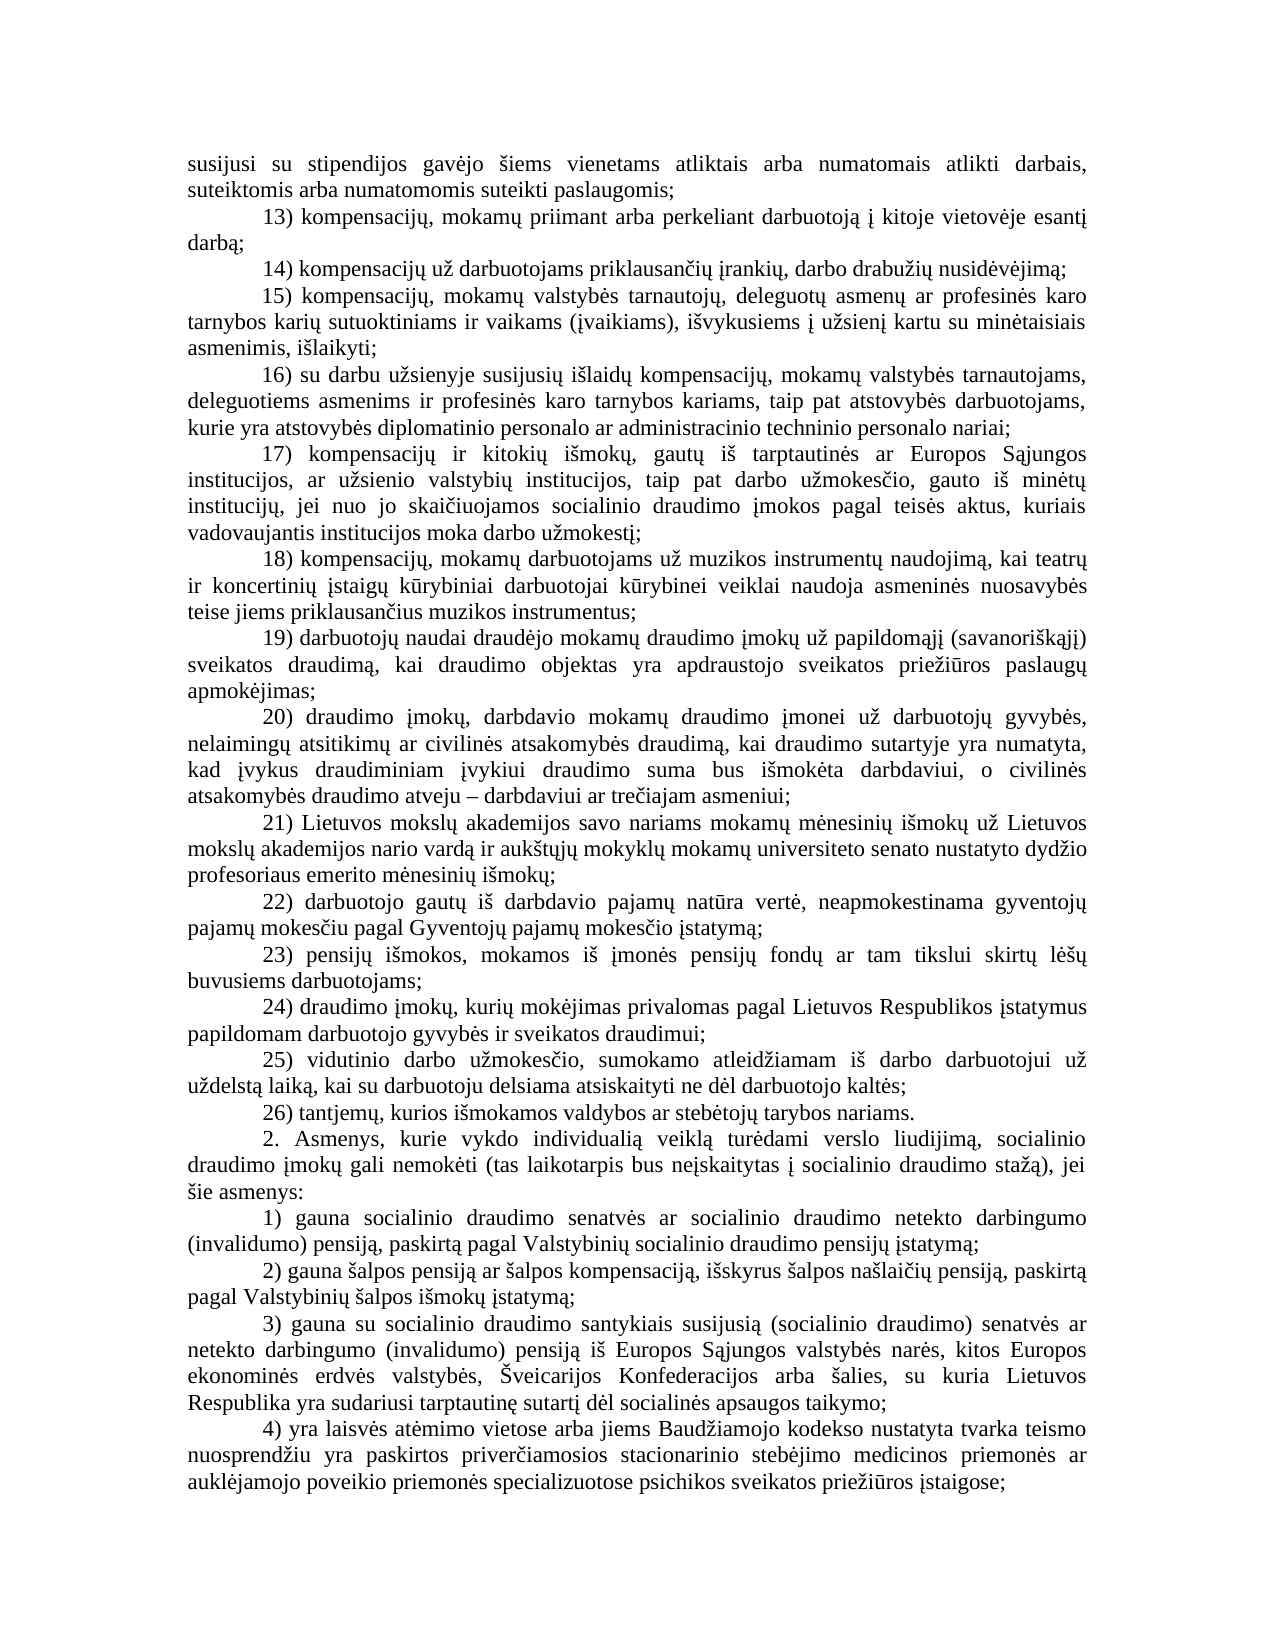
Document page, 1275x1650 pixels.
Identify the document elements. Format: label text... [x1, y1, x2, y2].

text 21) Lietuvos mokslų akademijos savo nariams mokamų mėnesinių išmokų už Lietuvos mokslų akademijos nario vardą ir aukštųjų mokyklų mokamų universiteto senato nustatyto dydžio profesoriaus emerito mėnesinių išmokų; [187, 809, 1088, 888]
text 3) gauna su socialinio draudimo santykiais susijusią (socialinio draudimo) senatvės ar netekto darbingumo (invalidumo) pensiją iš Europos Sąjungos valstybės narės, kitos Europos ekonominės erdvės valstybės, Šveicarijos Konfederacijos arba šalies, su kuria Lietuvos Respublika yra sudariusi tarptautinę sutartį dėl socialinės apsaugos taikymo; [187, 1309, 1088, 1415]
text 14) kompensacijų už darbuotojams priklausančių įrankių, darbo drabužių nusidėvėjimą; [187, 255, 1088, 282]
subtitle 1) gauna socialinio draudimo senatvės ar socialinio draudimo netekto darbingumo (invalidumo) pensiją, paskirtą pagal Valstybinių socialinio draudimo pensijų įstatymą; [187, 1204, 1088, 1257]
text 25) vidutinio darbo užmokesčio, sumokamo atleidžiamam iš darbo darbuotojui už uždelstą laiką, kai su darbuotoju delsiama atsiskaityti ne dėl darbuotojo kaltės; [187, 1046, 1088, 1099]
text 26) tantjemų, kurios išmokamos valdybos ar stebėtojų tarybos nariams. [187, 1099, 1088, 1125]
subtitle 2) gauna šalpos pensiją ar šalpos kompensaciją, išskyrus šalpos našlaičių pensiją, paskirtą pagal Valstybinių šalpos išmokų įstatymą; [187, 1257, 1088, 1309]
text 15) kompensacijų, mokamų valstybės tarnautojų, deleguotų asmenų ar profesinės karo tarnybos karių sutuoktiniams ir vaikams (įvaikiams), išvykusiems į užsienį kartu su minėtaisiais asmenimis, išlaikyti; [187, 282, 1087, 361]
text 23) pensijų išmokos, mokamos iš įmonės pensijų fondų ar tam tikslui skirtų lėšų buvusiems darbuotojams; [187, 941, 1088, 993]
text 20) draudimo įmokų, darbdavio mokamų draudimo įmonei už darbuotojų gyvybės, nelaimingų atsitikimų ar civilinės atsakomybės draudimą, kai draudimo sutartyje yra numatyta, kad įvykus draudiminiam įvykiui draudimo suma bus išmokėta darbdaviui, o civilinės atsakomybės draudimo atveju – darbdaviui ar trečiajam asmeniui; [187, 703, 1088, 809]
text 18) kompensacijų, mokamų darbuotojams už muzikos instrumentų naudojimą, kai teatrų ir koncertinių įstaigų kūrybiniai darbuotojai kūrybinei veiklai naudoja asmeninės nuosavybės teise jiems priklausančius muzikos instrumentus; [187, 545, 1088, 624]
text 16) su darbu užsienyje susijusių išlaidų kompensacijų, mokamų valstybės tarnautojams, deleguotiems asmenims ir profesinės karo tarnybos kariams, taip pat atstovybės darbuotojams, kurie yra atstovybės diplomatinio personalo ar administracinio techninio personalo nariai; [187, 361, 1087, 440]
text 24) draudimo įmokų, kurių mokėjimas privalomas pagal Lietuvos Respublikos įstatymus papildomam darbuotojo gyvybės ir sveikatos draudimui; [187, 993, 1088, 1046]
text 22) darbuotojo gautų iš darbdavio pajamų natūra vertė, neapmokestinama gyventojų pajamų mokesčiu pagal Gyventojų pajamų mokesčio įstatymą; [187, 888, 1088, 941]
text 13) kompensacijų, mokamų priimant arba perkeliant darbuotoją į kitoje vietovėje esantį darbą; [187, 203, 1088, 255]
text 17) kompensacijų ir kitokių išmokų, gautų iš tarptautinės ar Europos Sąjungos institucijos, ar užsienio valstybių institucijos, taip pat darbo užmokesčio, gauto iš minėtų institucijų, jei nuo jo skaičiuojamos socialinio draudimo įmokos pagal teisės aktus, kuriais vadovaujantis institucijos moka darbo užmokestį; [187, 440, 1087, 545]
subtitle 4) yra laisvės atėmimo vietose arba jiems Baudžiamojo kodekso nustatyta tvarka teismo nuosprendžiu yra paskirtos priverčiamosios stacionarinio stebėjimo medicinos priemonės ar auklėjamojo poveikio priemonės specializuotose psichikos sveikatos priežiūros įstaigose; [187, 1415, 1088, 1494]
text 2. Asmenys, kurie vykdo individualią veiklą turėdami verslo liudijimą, socialinio draudimo įmokų gali nemokėti (tas laikotarpis bus neįskaitytas į socialinio draudimo stažą), jei šie asmenys: [187, 1125, 1087, 1204]
text susijusi su stipendijos gavėjo šiems vienetams atliktais arba numatomais atlikti darbais, suteiktomis arba numatomomis suteikti paslaugomis; [187, 150, 1088, 203]
text 19) darbuotojų naudai draudėjo mokamų draudimo įmokų už papildomąjį (savanoriškąjį) sveikatos draudimą, kai draudimo objektas yra apdraustojo sveikatos priežiūros paslaugų apmokėjimas; [187, 624, 1088, 703]
